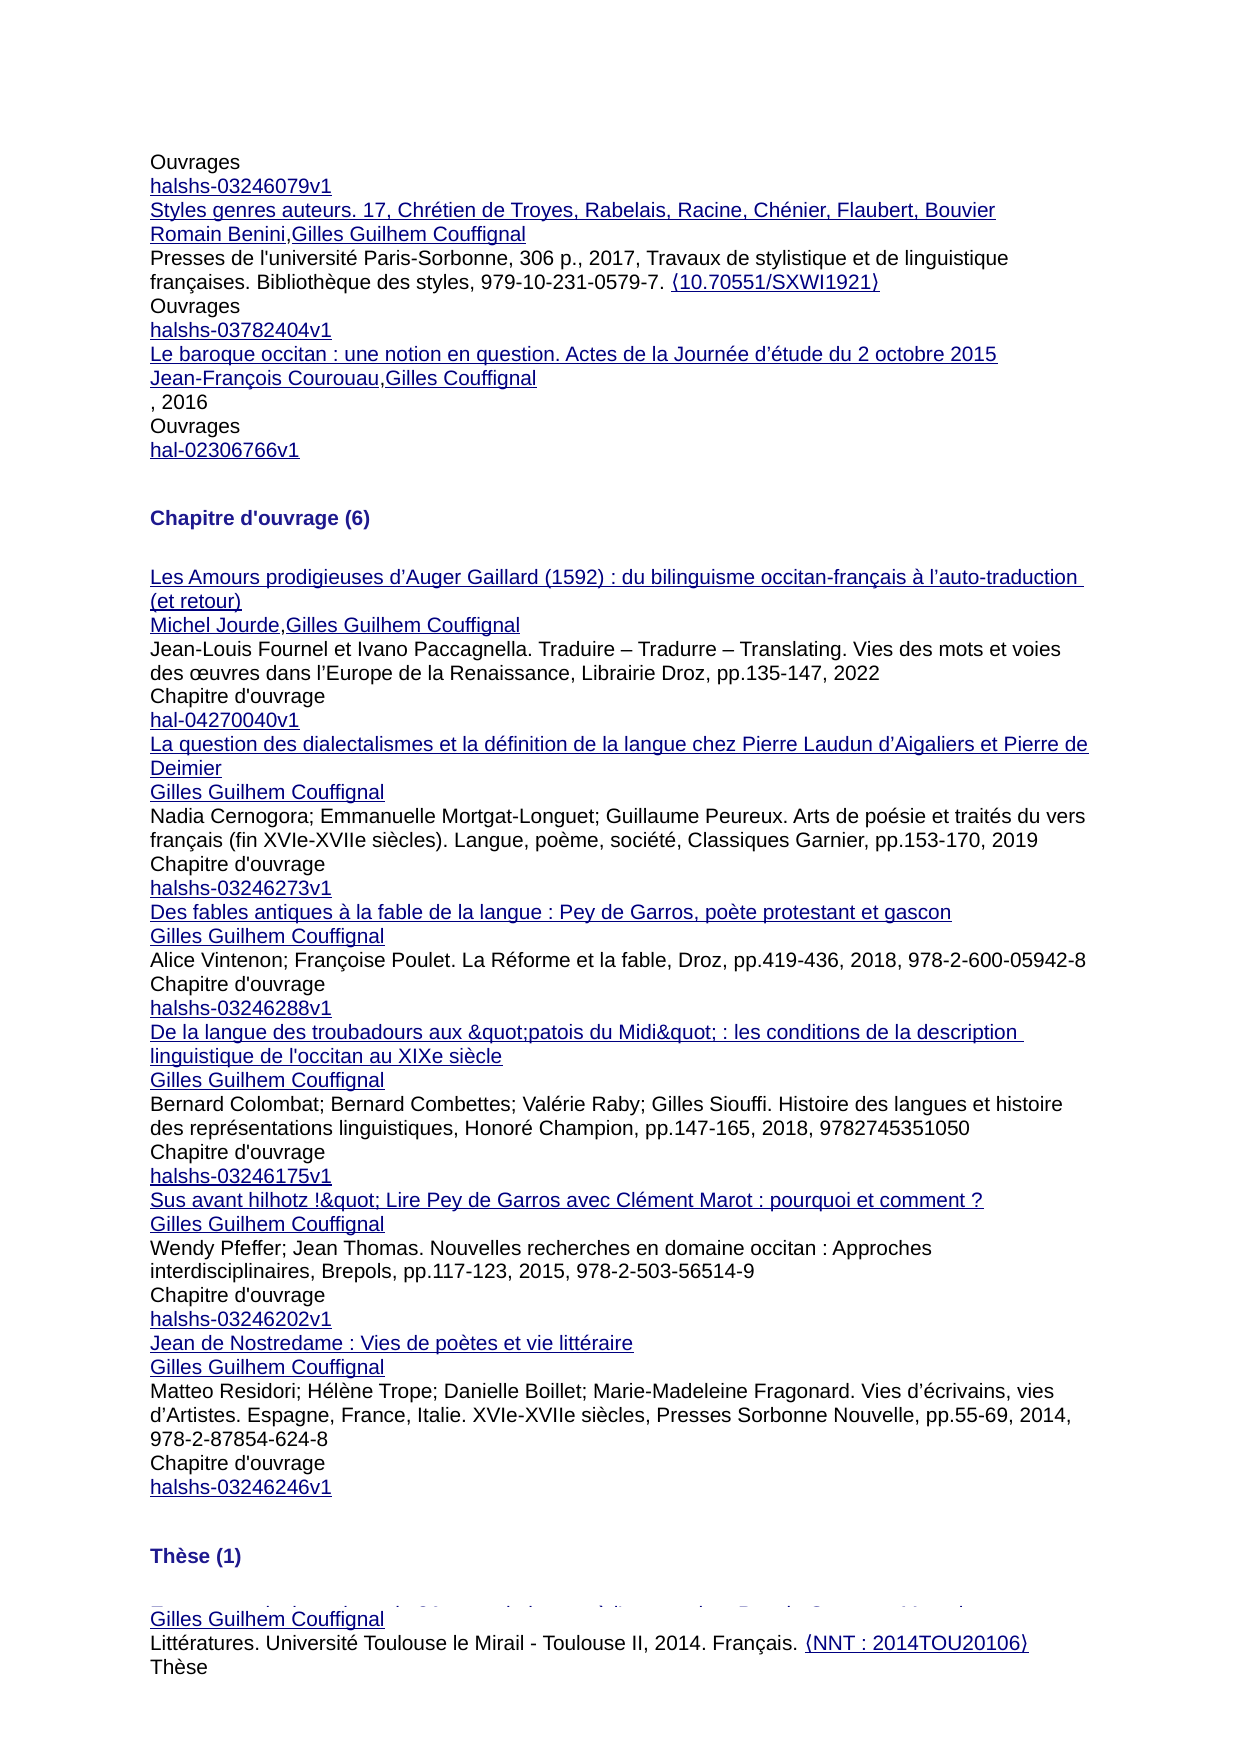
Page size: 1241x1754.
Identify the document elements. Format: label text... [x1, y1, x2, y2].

table_cell La question des dialectalismes et la définition de la langue chez Pierre Laudun d’Aigaliers et Pierre de Deimier Gilles Guilhem Couffignal Nadia Cernogora; Emmanuelle Mortgat-Longuet; Guillaume Peureux. Arts de poésie et traités du vers français (fin XVIe-XVIIe siècles). Langue, poème, société, Classiques Garnier, pp.153-170, 2019 Chapitre d'ouvrage halshs-03246273v1 [150, 732, 1090, 900]
subtitle Chapitre d'ouvrage (6) [150, 506, 1090, 530]
table_header Est-ce pas ainsi que je parle ?&quot; : la langue à l'œuvre chez Pey de Garros et Montaigne Gilles Guilhem Couffignal Littératures. Université Toulouse le Mirail - Toulouse II, 2014. Français. ⟨NNT : 2014TOU20106⟩ Thèse tel-01259019v1 [150, 1602, 1090, 1679]
table_cell Ouvrages halshs-03246079v1 [150, 150, 1090, 198]
subtitle Thèse (1) [150, 1544, 1090, 1568]
table_cell Jean de Nostredame : Vies de poètes et vie littéraire Gilles Guilhem Couffignal Matteo Residori; Hélène Trope; Danielle Boillet; Marie-Madeleine Fragonard. Vies d’écrivains, vies d’Artistes. Espagne, France, Italie. XVIe-XVIIe siècles, Presses Sorbonne Nouvelle, pp.55-69, 2014, 978-2-87854-624-8 Chapitre d'ouvrage halshs-03246246v1 [150, 1331, 1090, 1499]
table_cell Styles genres auteurs. 17, Chrétien de Troyes, Rabelais, Racine, Chénier, Flaubert, Bouvier Romain Benini,Gilles Guilhem Couffignal Presses de l'université Paris-Sorbonne, 306 p., 2017, Travaux de stylistique et de linguistique françaises. Bibliothèque des styles, 979-10-231-0579-7. ⟨10.70551/SXWI1921⟩ Ouvrages halshs-03782404v1 [150, 198, 1090, 342]
table_header Les Amours prodigieuses d’Auger Gaillard (1592) : du bilinguisme occitan-français à l’auto-traduction (et retour) Michel Jourde,Gilles Guilhem Couffignal Jean-Louis Fournel et Ivano Paccagnella. Traduire – Tradurre – Translating. Vies des mots et voies des œuvres dans l’Europe de la Renaissance, Librairie Droz, pp.135-147, 2022 Chapitre d'ouvrage hal-04270040v1 [150, 565, 1090, 732]
table_cell De la langue des troubadours aux &quot;patois du Midi&quot; : les conditions de la description linguistique de l'occitan au XIXe siècle Gilles Guilhem Couffignal Bernard Colombat; Bernard Combettes; Valérie Raby; Gilles Siouffi. Histoire des langues et histoire des représentations linguistiques, Honoré Champion, pp.147-165, 2018, 9782745351050 Chapitre d'ouvrage halshs-03246175v1 [150, 1020, 1090, 1187]
table_cell Des fables antiques à la fable de la langue : Pey de Garros, poète protestant et gascon Gilles Guilhem Couffignal Alice Vintenon; Françoise Poulet. La Réforme et la fable, Droz, pp.419-436, 2018, 978-2-600-05942-8 Chapitre d'ouvrage halshs-03246288v1 [150, 900, 1090, 1020]
table_cell Le baroque occitan : une notion en question. Actes de la Journée d’étude du 2 octobre 2015 Jean-François Courouau,Gilles Couffignal , 2016 Ouvrages hal-02306766v1 [150, 342, 1090, 461]
table_cell Sus avant hilhotz !&quot; Lire Pey de Garros avec Clément Marot : pourquoi et comment ? Gilles Guilhem Couffignal Wendy Pfeffer; Jean Thomas. Nouvelles recherches en domaine occitan : Approches interdisciplinaires, Brepols, pp.117-123, 2015, 978-2-503-56514-9 Chapitre d'ouvrage halshs-03246202v1 [150, 1188, 1090, 1331]
